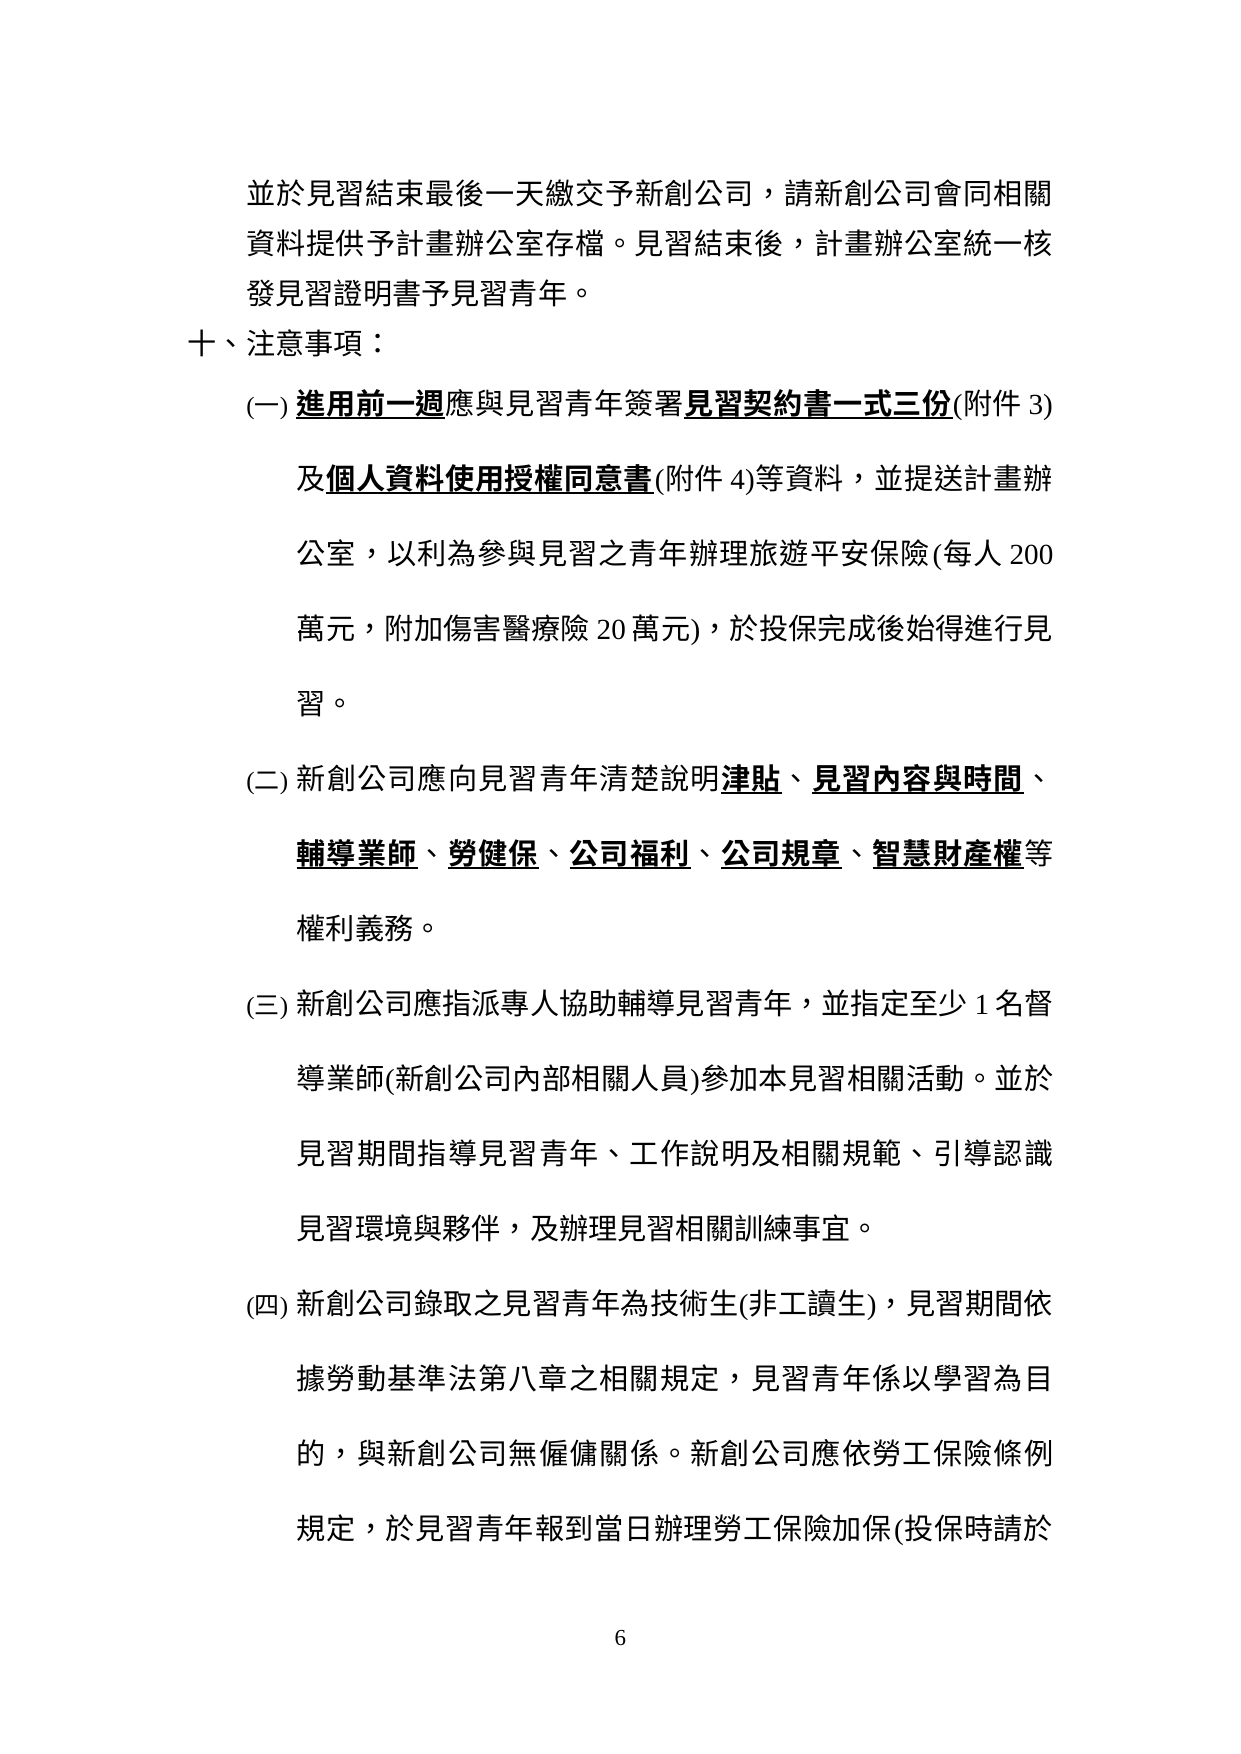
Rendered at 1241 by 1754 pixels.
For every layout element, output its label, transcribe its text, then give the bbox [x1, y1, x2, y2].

list 注意事項： [187, 314, 1053, 364]
list 並於見習結束最後一天繳交予新創公司，請新創公司會同相關資料提供予計畫辦公室存檔。見習結束後，計畫辦公室統一核發見習證明書予見習青年。 [246, 164, 1053, 314]
list 新創公司應向見習青年清楚說明津貼、見習內容與時間、輔導業師、勞健保、公司福利、公司規章、智慧財產權等權利義務。 [246, 739, 1053, 964]
list 進用前一週應與見習青年簽署見習契約書一式三份(附件3)及個人資料使用授權同意書(附件4)等資料，並提送計畫辦公室，以利為參與見習之青年辦理旅遊平安保險(每人200萬元，附加傷害醫療險20萬元)，於投保完成後始得進行見習。 [246, 364, 1053, 739]
list 新創公司錄取之見習青年為技術生(非工讀生)，見習期間依據勞動基準法第八章之相關規定，見習青年係以學習為目的，與新創公司無僱傭關係。新創公司應依勞工保險條例規定，於見習青年報到當日辦理勞工保險加保(投保時請於 [246, 1264, 1053, 1564]
list 新創公司應指派專人協助輔導見習青年，並指定至少1名督導業師(新創公司內部相關人員)參加本見習相關活動。並於見習期間指導見習青年、工作說明及相關規範、引導認識見習環境與夥伴，及辦理見習相關訓練事宜。 [246, 964, 1053, 1264]
